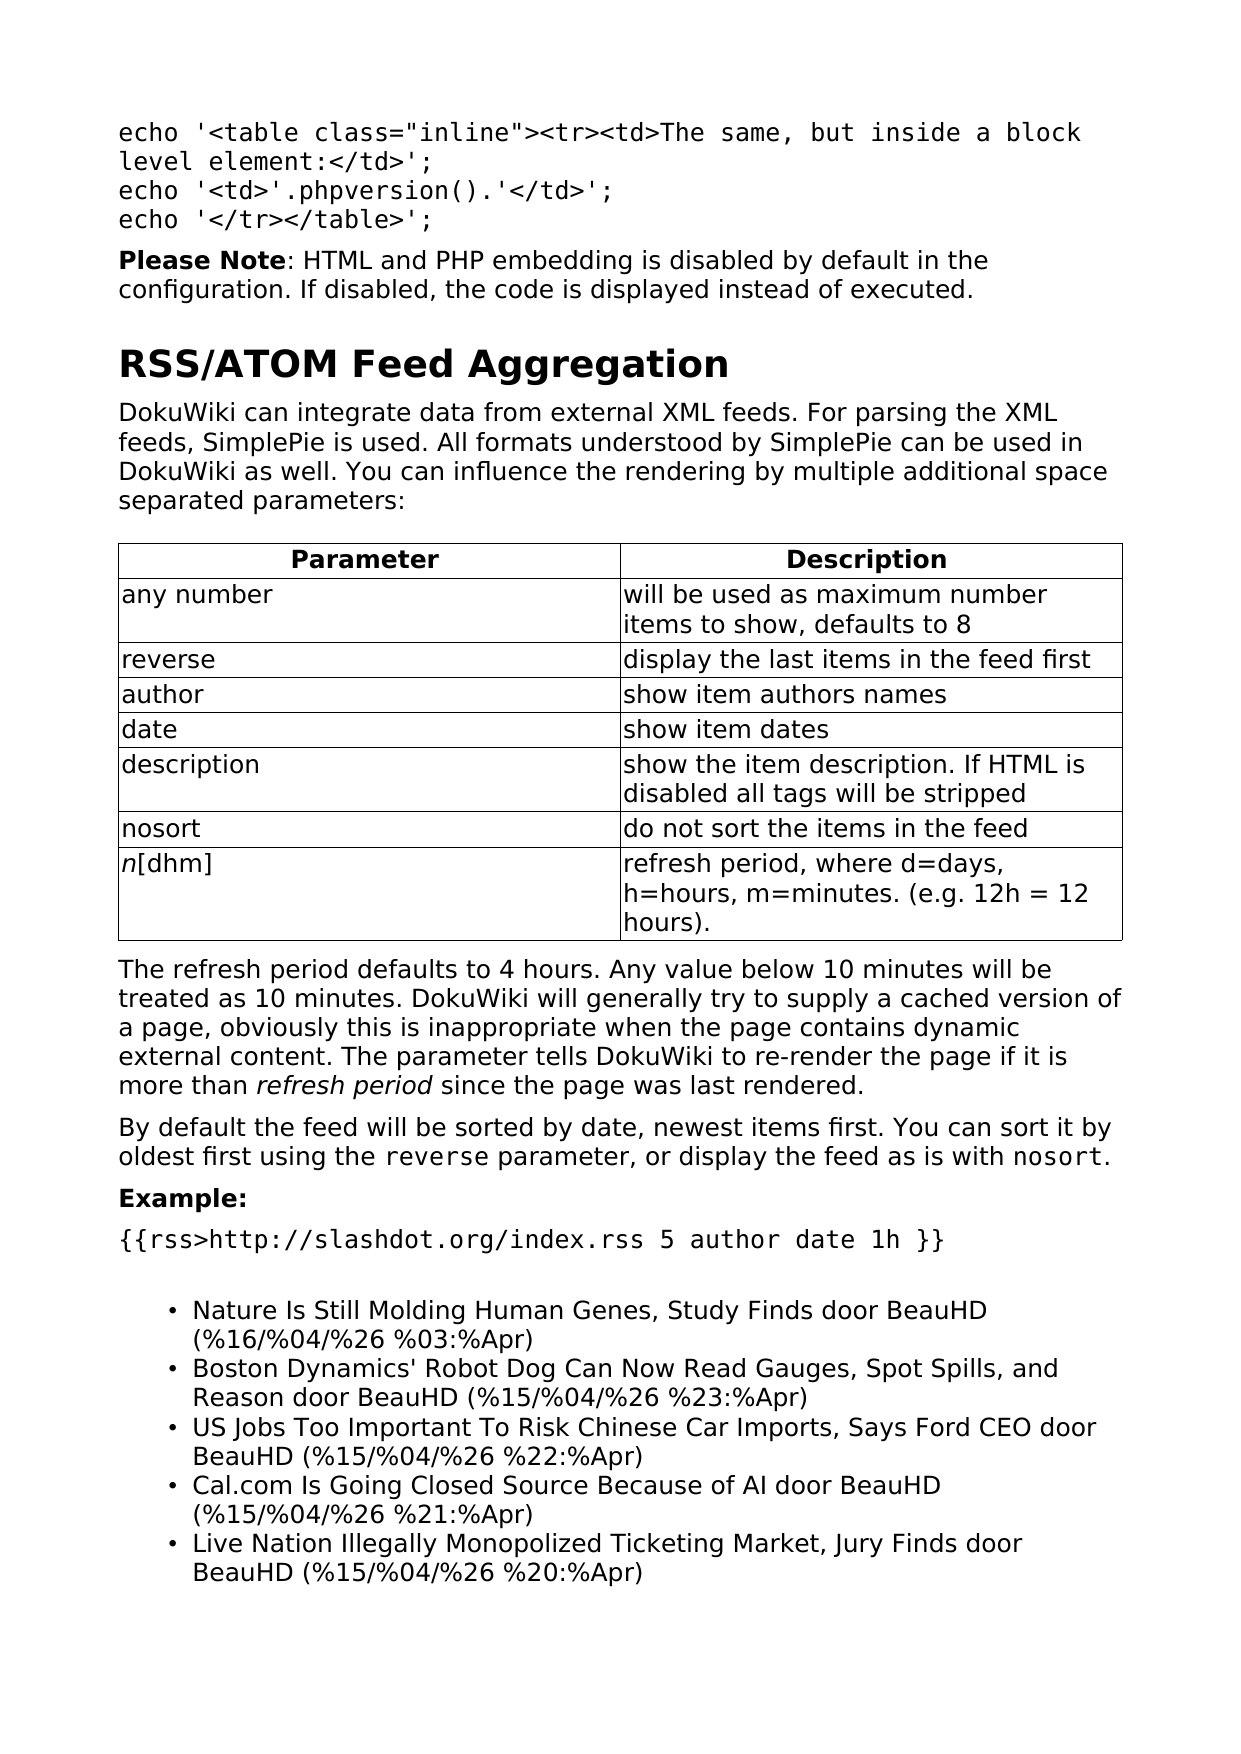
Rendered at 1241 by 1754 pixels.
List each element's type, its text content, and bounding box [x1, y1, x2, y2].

text By default the feed will be sorted by date, newest items first. You can sort it by oldest first using the reverse parameter, or display the feed as is with nosort. [118, 1113, 1122, 1172]
list Nature Is Still Molding Human Genes, Study Finds door BeauHD (%16/%04/%26 %03:%Apr) [177, 1296, 1122, 1354]
table_header Description [621, 544, 1122, 578]
list Cal.com Is Going Closed Source Because of AI door BeauHD (%15/%04/%26 %21:%Apr) [177, 1471, 1122, 1529]
text The refresh period defaults to 4 hours. Any value below 10 minutes will be treated as 10 minutes. DokuWiki will generally try to supply a cached version of a page, obviously this is inappropriate when the page contains dynamic external content. The parameter tells DokuWiki to re-render the page if it is more than refresh period since the page was last rendered. [118, 955, 1122, 1101]
text {{rss>http://slashdot.org/index.rss 5 author date 1h }} [118, 1226, 1122, 1255]
table_cell show item dates [621, 713, 1122, 747]
table_cell do not sort the items in the feed [621, 812, 1122, 847]
table_cell display the last items in the feed first [621, 643, 1122, 677]
table_cell show item authors names [621, 678, 1122, 712]
list Live Nation Illegally Monopolized Ticketing Market, Jury Finds door BeauHD (%15/%04/%26 %20:%Apr) [177, 1529, 1122, 1588]
table_cell author [119, 678, 620, 712]
table_cell refresh period, where d=days, h=hours, m=minutes. (e.g. 12h = 12 hours). [621, 848, 1122, 940]
text echo '<table class="inline"><tr><td>The same, but inside a block level element:</td>'; echo '<td>'.phpversion().'</td>'; echo '</tr></table>'; [118, 118, 1122, 235]
subtitle RSS/ATOM Feed Aggregation [118, 342, 1122, 386]
table_cell n[dhm] [119, 848, 620, 940]
table_cell reverse [119, 643, 620, 677]
table_cell show the item description. If HTML is disabled all tags will be stripped [621, 748, 1122, 811]
list US Jobs Too Important To Risk Chinese Car Imports, Says Ford CEO door BeauHD (%15/%04/%26 %22:%Apr) [177, 1413, 1122, 1471]
table_cell nosort [119, 812, 620, 847]
table_cell any number [119, 579, 620, 642]
text DokuWiki can integrate data from external XML feeds. For parsing the XML feeds, SimplePie is used. All formats understood by SimplePie can be used in DokuWiki as well. You can influence the rendering by multiple additional space separated parameters: [118, 398, 1122, 515]
text Please Note: HTML and PHP embedding is disabled by default in the configuration. If disabled, the code is displayed instead of executed. [118, 247, 1122, 305]
table_cell description [119, 748, 620, 811]
text Example: [118, 1184, 1122, 1213]
table_header Parameter [119, 544, 620, 578]
table_cell will be used as maximum number items to show, defaults to 8 [621, 579, 1122, 642]
table_cell date [119, 713, 620, 747]
list Boston Dynamics' Robot Dog Can Now Read Gauges, Spot Spills, and Reason door BeauHD (%15/%04/%26 %23:%Apr) [177, 1354, 1122, 1413]
